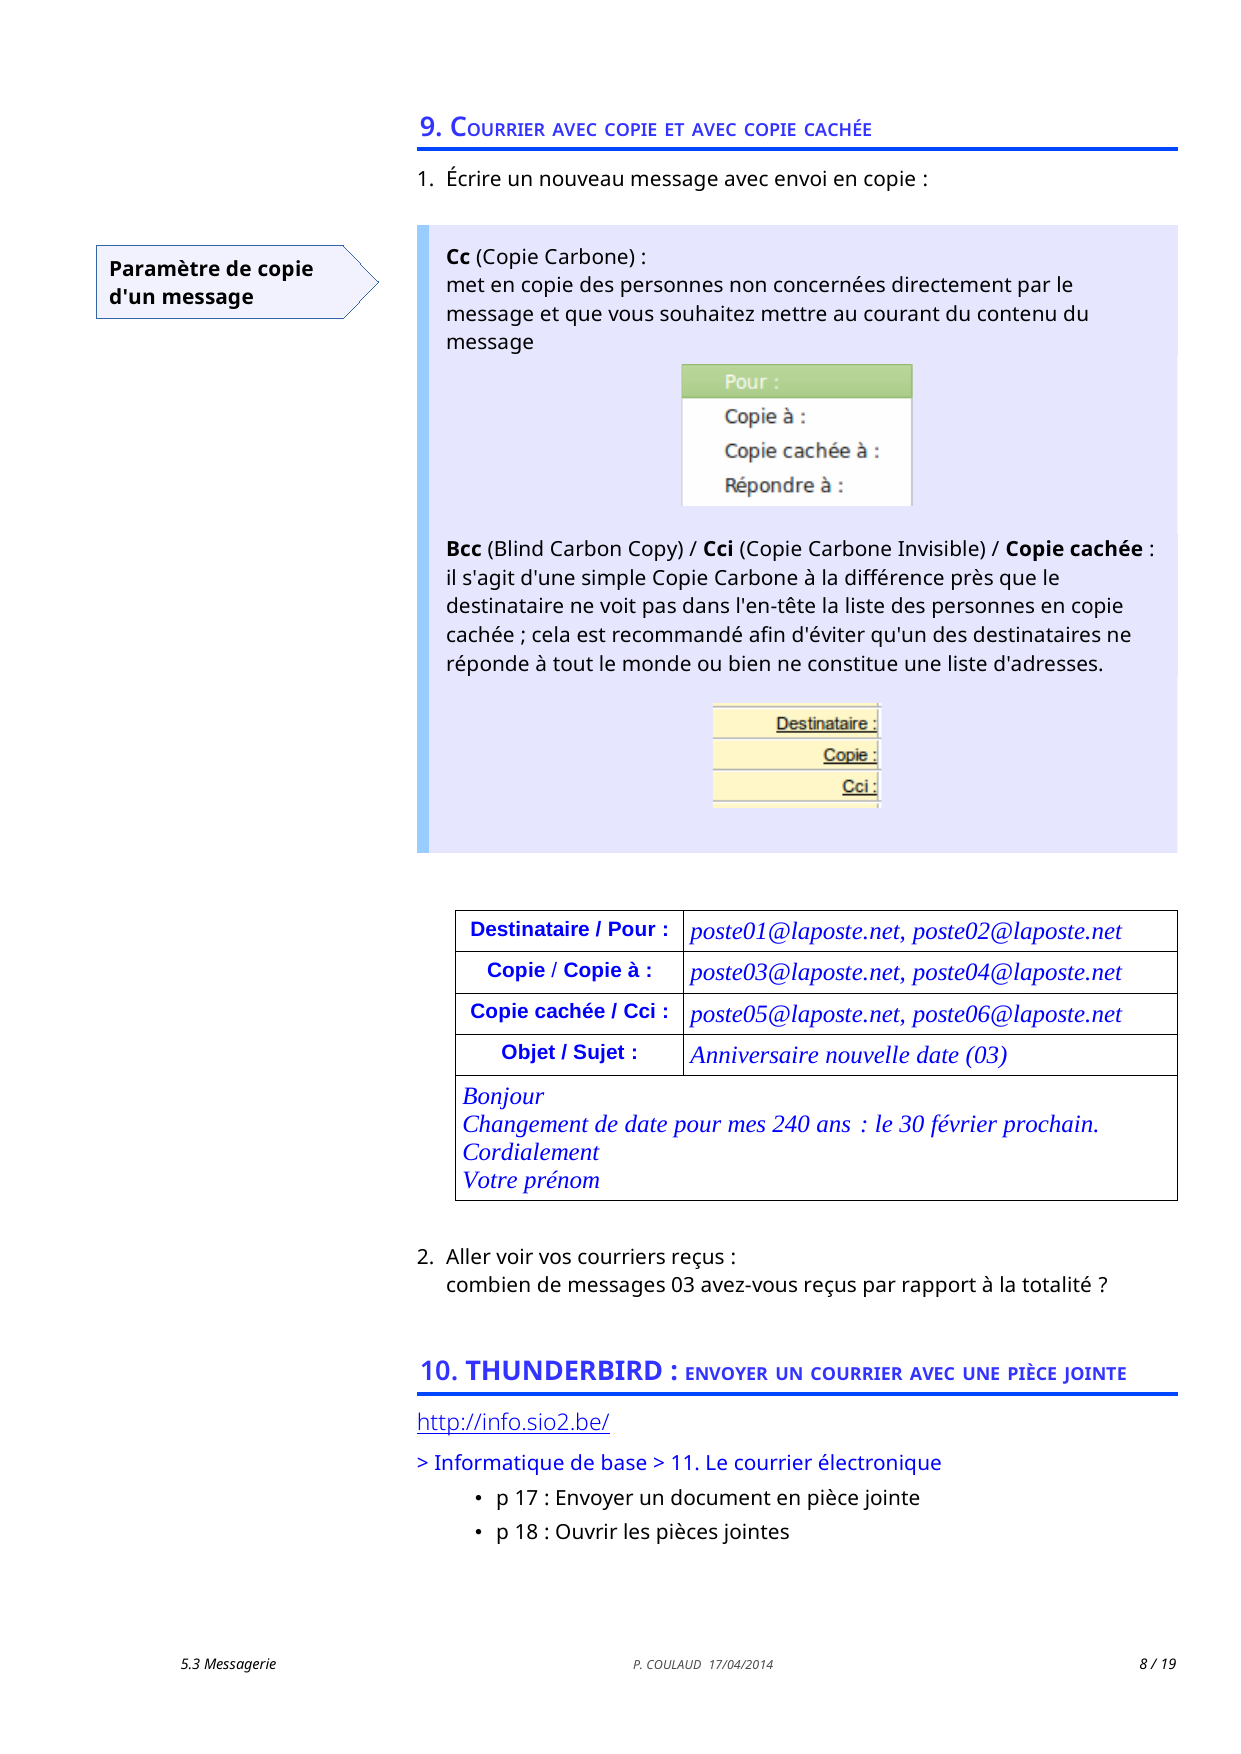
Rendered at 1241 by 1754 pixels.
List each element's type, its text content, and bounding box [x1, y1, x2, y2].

list Écrire un nouveau message avec envoi en copie : [417, 164, 1178, 221]
subtitle THUNDERBIRD : envoyer un courrier avec une pièce jointe [417, 1349, 1178, 1392]
table_header poste01@laposte.net, poste02@laposte.net [684, 911, 1177, 951]
list Aller voir vos courriers reçus : combien de messages 03 avez-vous reçus par rapport à la totalité ? [417, 1242, 1178, 1299]
subtitle Courrier avec copie et avec copie cachée [417, 104, 1178, 147]
text http://info.sio2.be/ [417, 1406, 1178, 1437]
table_cell poste03@laposte.net, poste04@laposte.net [684, 952, 1177, 993]
table_cell Bonjour Changement de date pour mes 240 ans : le 30 février prochain. Cordialement Votre prénom [456, 1076, 1177, 1200]
list p 18 : Ouvrir les pièces jointes [475, 1517, 1178, 1546]
table_header Destinataire / Pour : [456, 911, 683, 951]
text Bcc (Blind Carbon Copy) / Cci (Copie Carbone Invisible) / Copie cachée : il s'agit d'une simple Copie Carbone à la différence près que le destinataire ne voit pas dans l'en-tête la liste des personnes en copie cachée ; cela est recommandé afin d'éviter qu'un des destinataires ne réponde à tout le monde ou bien ne constitue une liste d'adresses. [429, 534, 1178, 677]
text Cc (Copie Carbone) : met en copie des personnes non concernées directement par le message et que vous souhaitez mettre au courant du contenu du message [429, 225, 1178, 356]
table_cell Anniversaire nouvelle date (03) [684, 1035, 1177, 1075]
table_cell poste05@laposte.net, poste06@laposte.net [684, 994, 1177, 1034]
text > Informatique de base > 11. Le courrier électronique [417, 1448, 1178, 1476]
table_cell Copie / Copie à : [456, 952, 683, 993]
list p 17 : Envoyer un document en pièce jointe [475, 1482, 1178, 1511]
table_cell Copie cachée / Cci : [456, 994, 683, 1034]
table_cell Objet / Sujet : [456, 1035, 683, 1075]
picture [681, 364, 913, 506]
picture [712, 703, 882, 808]
